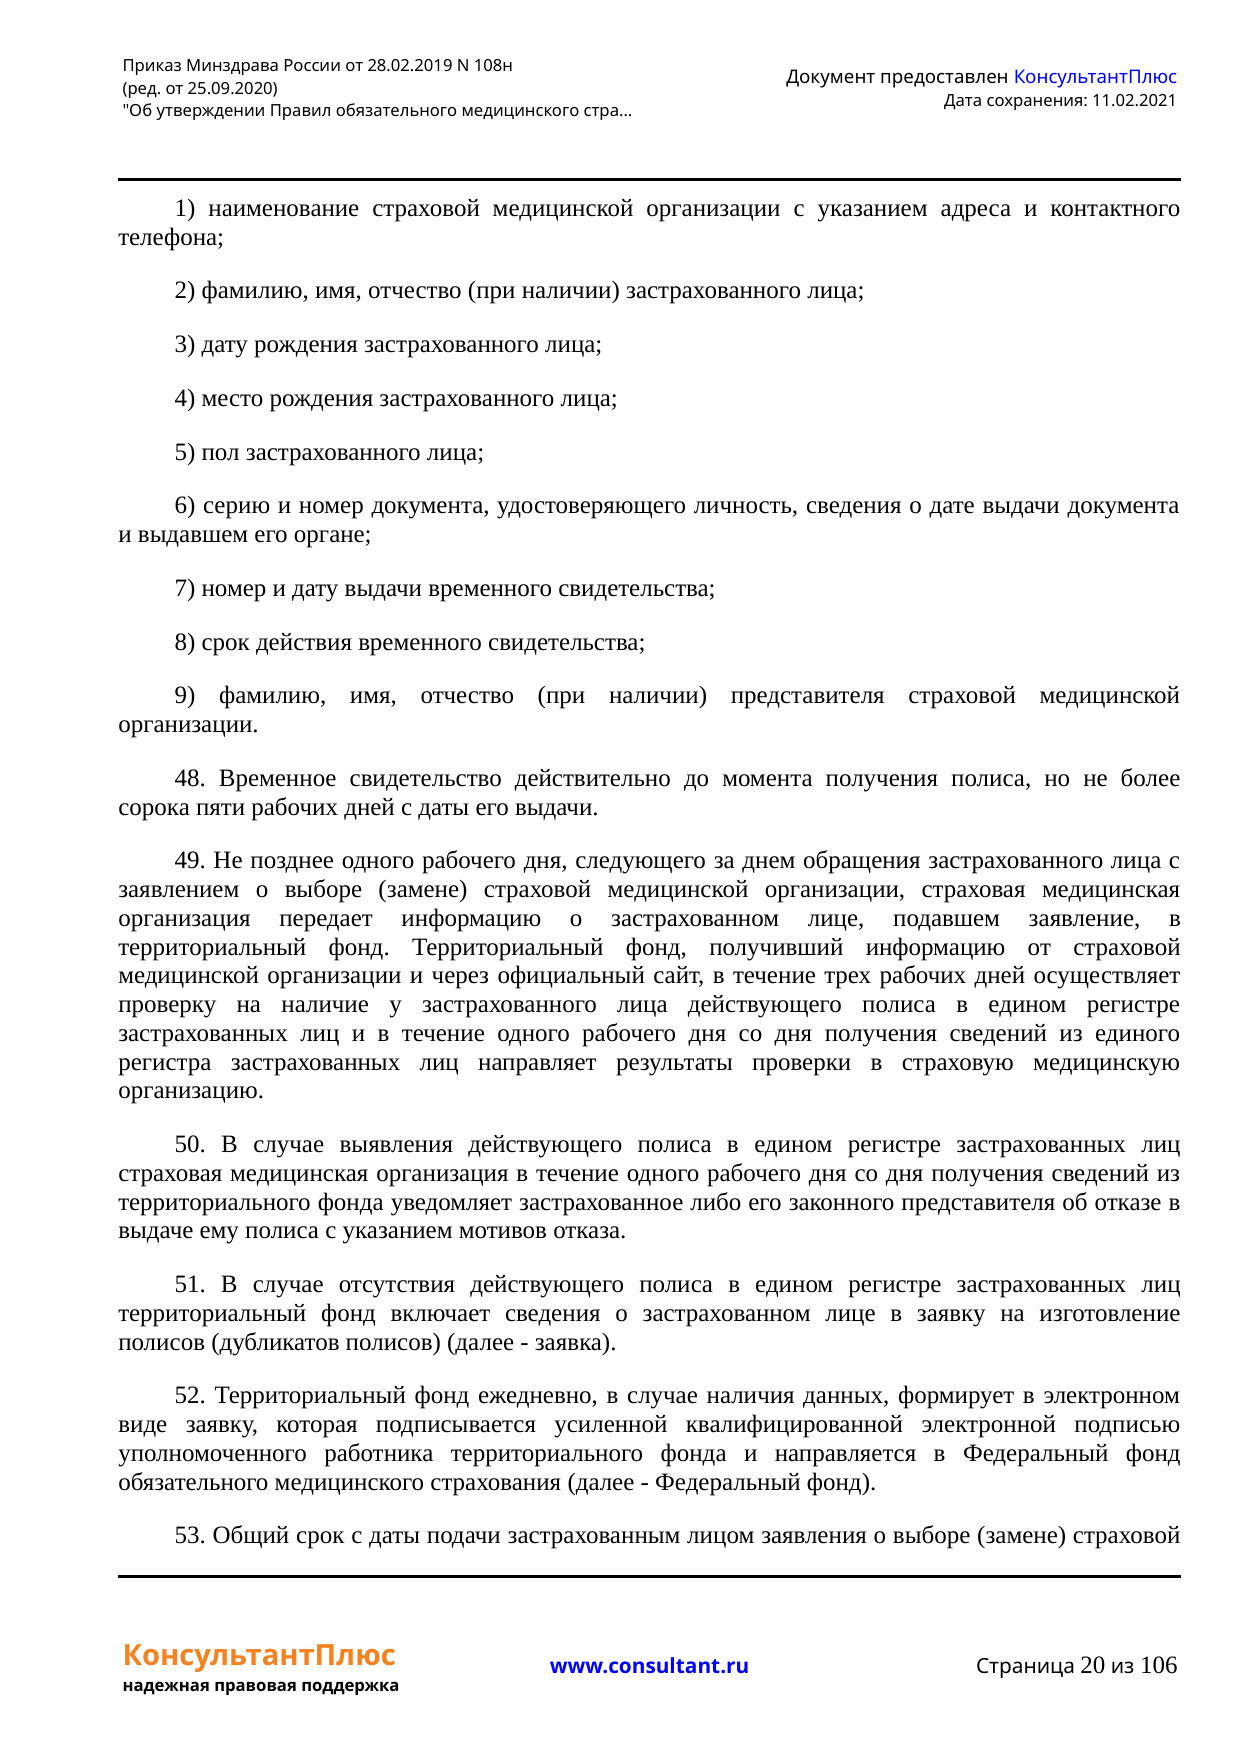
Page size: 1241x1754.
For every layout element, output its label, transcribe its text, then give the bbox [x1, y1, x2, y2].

text 52. Территориальный фонд ежедневно, в случае наличия данных, формирует в электронном виде заявку, которая подписывается усиленной квалифицированной электронной подписью уполномоченного работника территориального фонда и направляется в Федеральный фонд обязательного медицинского страхования (далее - Федеральный фонд). [118, 1380, 1181, 1495]
text 6) серию и номер документа, удостоверяющего личность, сведения о дате выдачи документа и выдавшем его органе; [118, 490, 1181, 548]
text 53. Общий срок с даты подачи застрахованным лицом заявления о выборе (замене) страховой [118, 1520, 1181, 1549]
text 7) номер и дату выдачи временного свидетельства; [118, 573, 1181, 602]
text 51. В случае отсутствия действующего полиса в едином регистре застрахованных лиц территориальный фонд включает сведения о застрахованном лице в заявку на изготовление полисов (дубликатов полисов) (далее - заявка). [118, 1269, 1181, 1355]
text 50. В случае выявления действующего полиса в едином регистре застрахованных лиц страховая медицинская организация в течение одного рабочего дня со дня получения сведений из территориального фонда уведомляет застрахованное либо его законного представителя об отказе в выдаче ему полиса с указанием мотивов отказа. [118, 1129, 1181, 1244]
text 49. Не позднее одного рабочего дня, следующего за днем обращения застрахованного лица с заявлением о выборе (замене) страховой медицинской организации, страховая медицинская организация передает информацию о застрахованном лице, подавшем заявление, в территориальный фонд. Территориальный фонд, получивший информацию от страховой медицинской организации и через официальный сайт, в течение трех рабочих дней осуществляет проверку на наличие у застрахованного лица действующего полиса в едином регистре застрахованных лиц и в течение одного рабочего дня со дня получения сведений из единого регистра застрахованных лиц направляет результаты проверки в страховую медицинскую организацию. [118, 845, 1181, 1104]
text 5) пол застрахованного лица; [118, 437, 1181, 465]
text 3) дату рождения застрахованного лица; [118, 329, 1181, 358]
text 1) наименование страховой медицинской организации с указанием адреса и контактного телефона; [118, 193, 1181, 250]
text 8) срок действия временного свидетельства; [118, 627, 1181, 655]
text 48. Временное свидетельство действительно до момента получения полиса, но не более сорока пяти рабочих дней с даты его выдачи. [118, 763, 1181, 820]
text 2) фамилию, имя, отчество (при наличии) застрахованного лица; [118, 275, 1181, 304]
text 9) фамилию, имя, отчество (при наличии) представителя страховой медицинской организации. [118, 680, 1181, 738]
text 4) место рождения застрахованного лица; [118, 383, 1181, 412]
